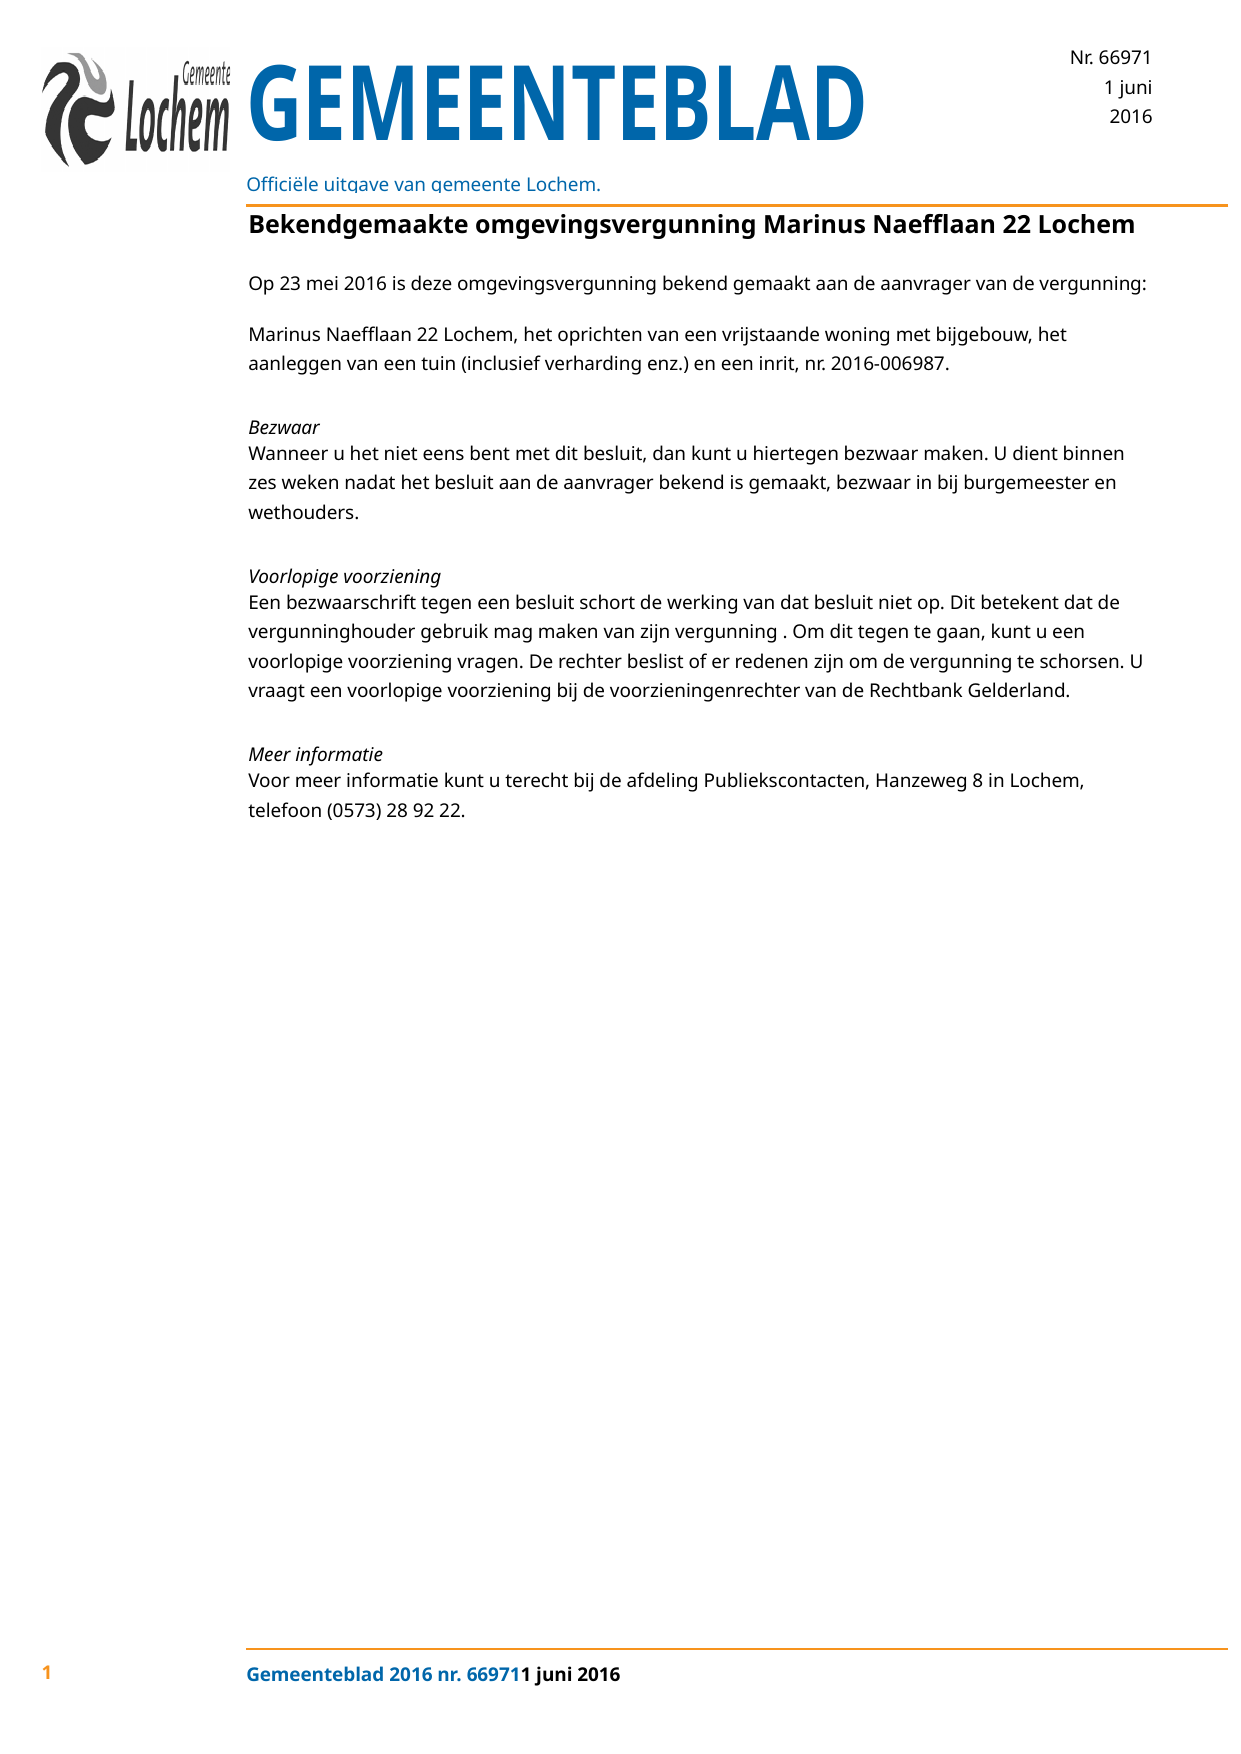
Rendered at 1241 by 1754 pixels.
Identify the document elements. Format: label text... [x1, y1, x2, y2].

text Bezwaar [248, 414, 1152, 440]
text Marinus Naefflaan 22 Lochem, het oprichten van een vrijstaande woning met bijgebouw, het aanleggen van een tuin (inclusief verharding enz.) en een inrit, nr. 2016-006987. [248, 321, 1152, 376]
text Op 23 mei 2016 is deze omgevingsvergunning bekend gemaakt aan de aanvrager van de vergunning: [248, 270, 1152, 296]
text Meer informatie [248, 742, 1152, 767]
text Bekendgemaakte omgevingsvergunning Marinus Naefflaan 22 Lochem [248, 207, 1152, 241]
text Wanneer u het niet eens bent met dit besluit, dan kunt u hiertegen bezwaar maken. U dient binnen zes weken nadat het besluit aan de aanvrager bekend is gemaakt, bezwaar in bij burgemeester en wethouders. [248, 440, 1152, 525]
text Voor meer informatie kunt u terecht bij de afdeling Publiekscontacten, Hanzeweg 8 in Lochem, telefoon (0573) 28 92 22. [248, 767, 1152, 823]
text Voorlopige voorziening [248, 563, 1152, 589]
text Een bezwaarschrift tegen een besluit schort de werking van dat besluit niet op. Dit betekent dat de vergunninghouder gebruik mag maken van zijn vergunning . Om dit tegen te gaan, kunt u een voorlopige voorziening vragen. De rechter beslist of er redenen zijn om de vergunning te schorsen. U vraagt een voorlopige voorziening bij de voorzieningenrechter van de Rechtbank Gelderland. [248, 589, 1152, 703]
picture [41, 47, 231, 172]
